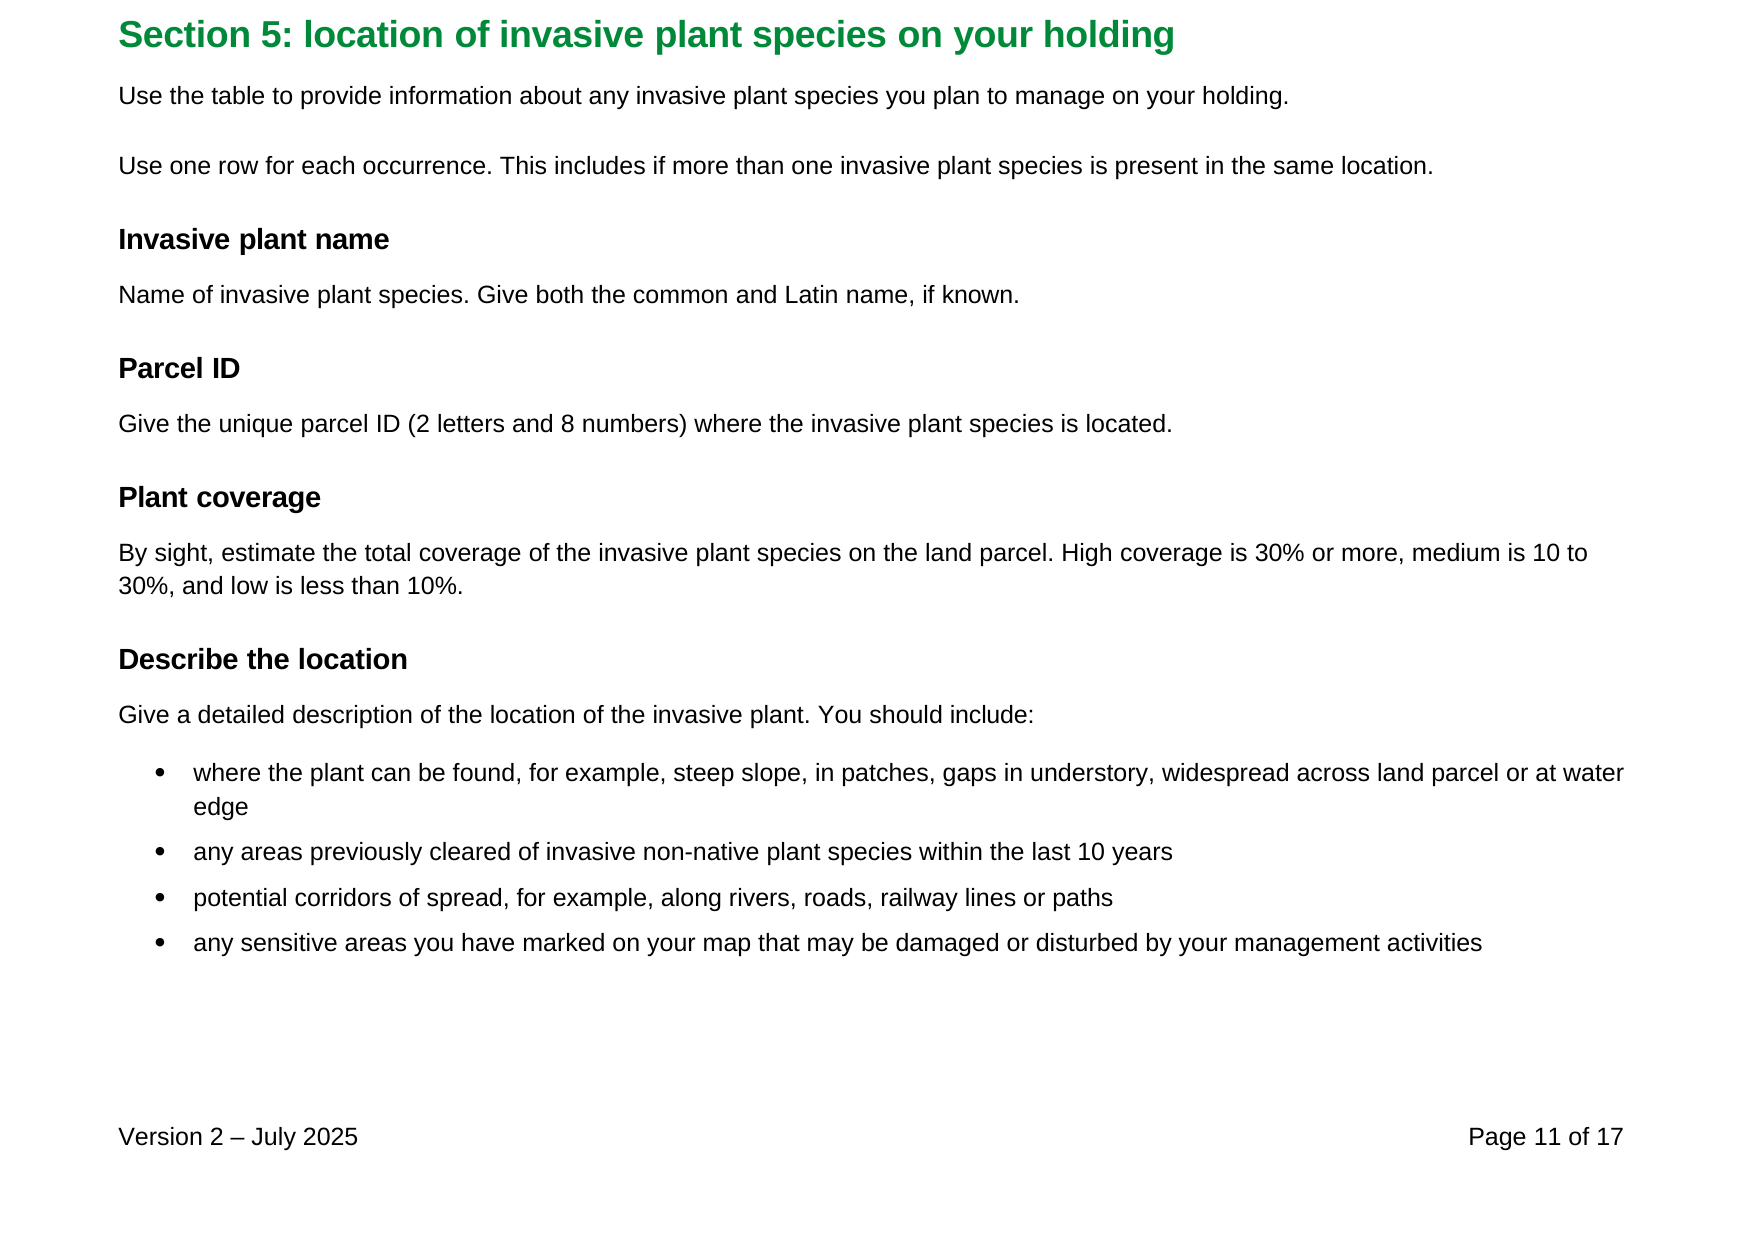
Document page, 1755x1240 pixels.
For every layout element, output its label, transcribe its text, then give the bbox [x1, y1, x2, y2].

subtitle Describe the location [118, 642, 1636, 675]
text By sight, estimate the total coverage of the invasive plant species on the land parcel. High coverage is 30% or more, medium is 10 to 30%, and low is less than 10%. [118, 538, 1636, 600]
text Give a detailed description of the location of the invasive plant. You should include: [118, 700, 1636, 729]
list any sensitive areas you have marked on your map that may be damaged or disturbed by your management activities [156, 928, 1636, 957]
list where the plant can be found, for example, steep slope, in patches, gaps in understory, widespread across land parcel or at water edge [156, 758, 1636, 820]
text Give the unique parcel ID (2 letters and 8 numbers) where the invasive plant species is located. [118, 409, 1636, 438]
text Use the table to provide information about any invasive plant species you plan to manage on your holding. [118, 81, 1636, 109]
subtitle Parcel ID [118, 351, 1636, 384]
list any areas previously cleared of invasive non-native plant species within the last 10 years [156, 837, 1636, 866]
subtitle Plant coverage [118, 480, 1636, 513]
list potential corridors of spread, for example, along rivers, roads, railway lines or paths [156, 883, 1636, 912]
subtitle Invasive plant name [118, 222, 1636, 255]
subtitle Section 5: location of invasive plant species on your holding [118, 12, 1636, 56]
text Use one row for each occurrence. This includes if more than one invasive plant species is present in the same location. [118, 151, 1636, 180]
text Name of invasive plant species. Give both the common and Latin name, if known. [118, 280, 1636, 309]
